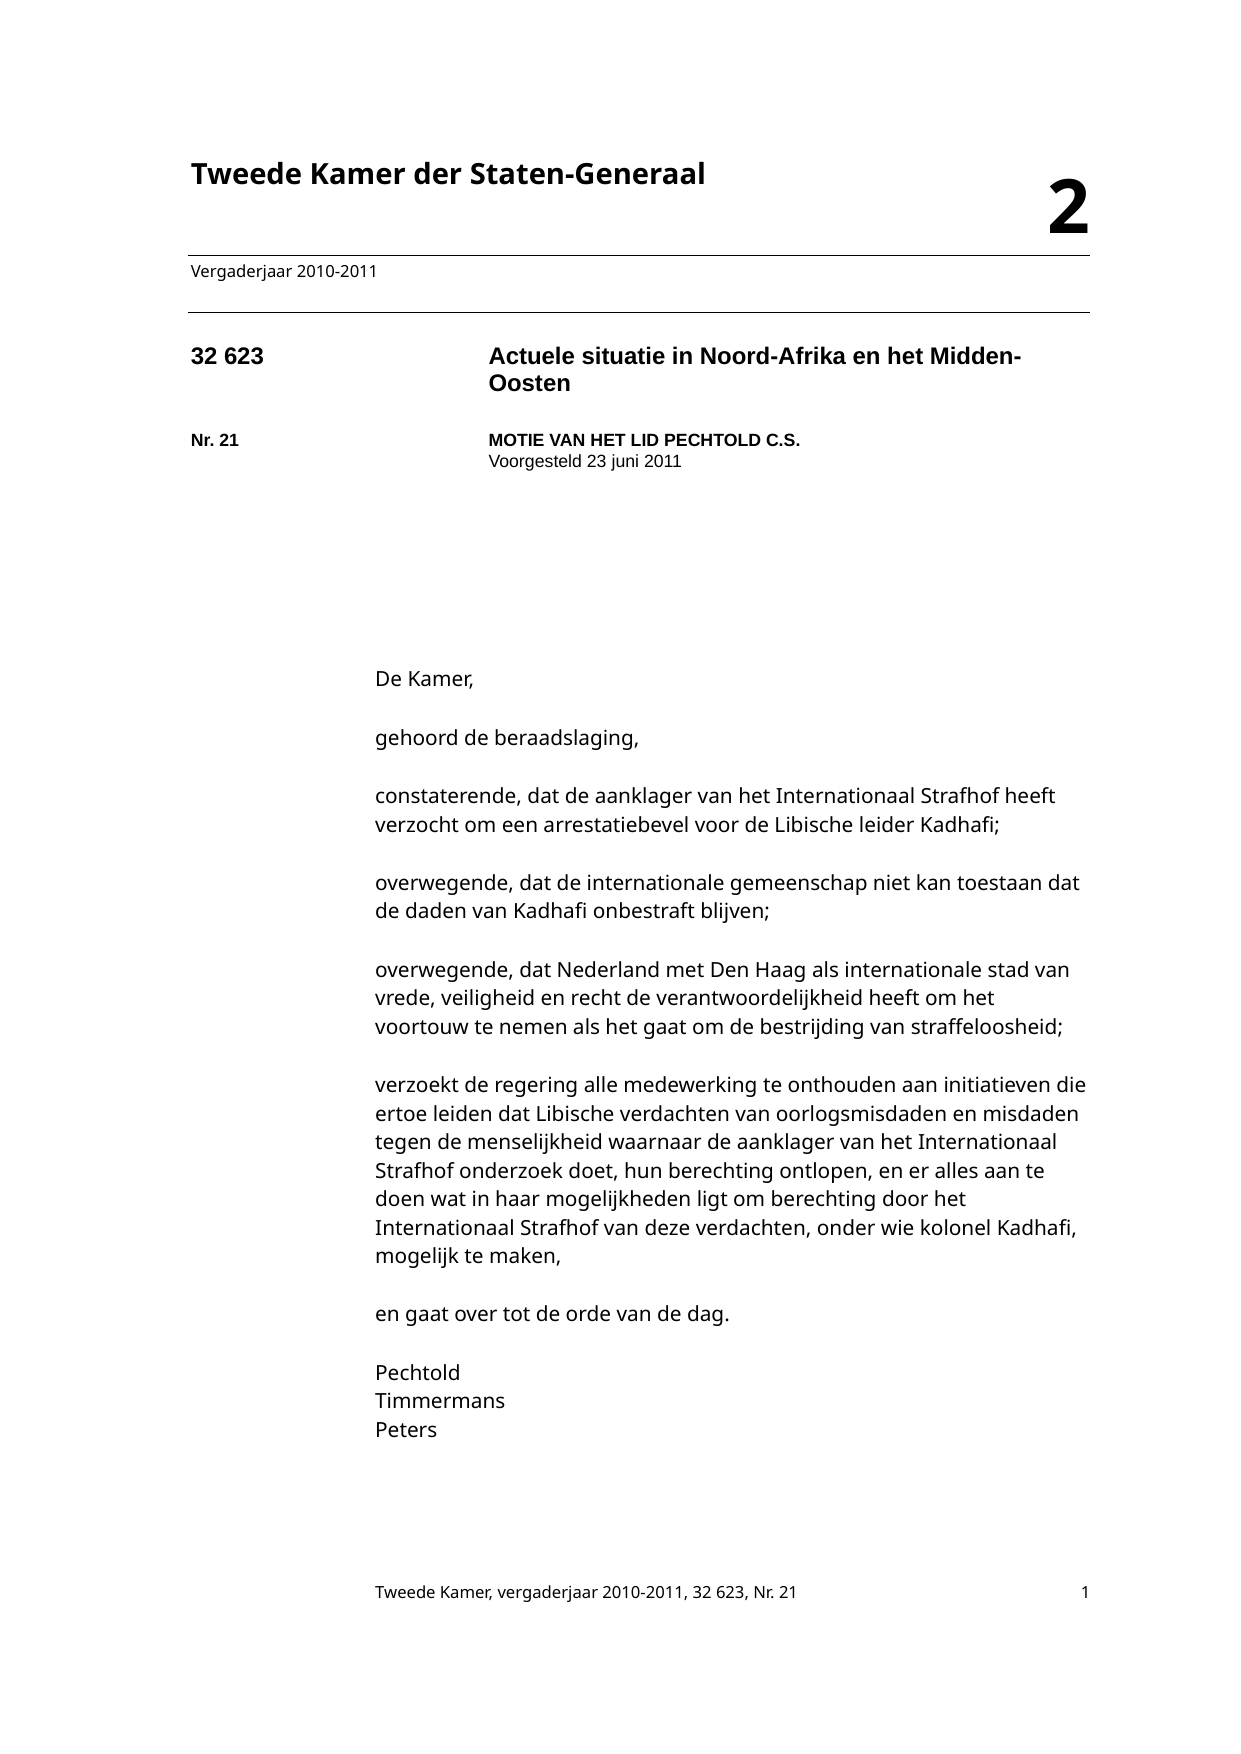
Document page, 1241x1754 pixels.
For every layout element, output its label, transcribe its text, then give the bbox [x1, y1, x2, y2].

text constaterende, dat de aanklager van het Internationaal Strafhof heeft verzocht om een arrestatiebevel voor de Libische leider Kadhafi; [375, 781, 1090, 838]
text verzoekt de regering alle medewerking te onthouden aan initiatieven die ertoe leiden dat Libische verdachten van oorlogsmisdaden en misdaden tegen de menselijkheid waarnaar de aanklager van het Internationaal Strafhof onderzoek doet, hun berechting ontlopen, en er alles aan te doen wat in haar mogelijkheden ligt om berechting door het Internationaal Strafhof van deze verdachten, onder wie kolonel Kadhafi, mogelijk te maken, [375, 1070, 1090, 1269]
table_cell [188, 313, 485, 339]
text en gaat over tot de orde van de dag. [375, 1299, 1090, 1328]
table_cell MOTIE VAN HET LID PECHTOLD C.S. Voorgesteld 23 juni 2011 [485, 427, 1090, 546]
table_header Tweede Kamer der Staten-Generaal [188, 150, 909, 255]
text overwegende, dat de internationale gemeenschap niet kan toestaan dat de daden van Kadhafi onbestraft blijven; [375, 868, 1090, 925]
table_cell 32 623 [188, 339, 485, 427]
text Timmermans [375, 1386, 1090, 1415]
table_cell [485, 256, 1090, 312]
table_cell [485, 313, 1090, 339]
table_cell Vergaderjaar 2010-2011 [188, 256, 485, 312]
text overwegende, dat Nederland met Den Haag als internationale stad van vrede, veiligheid en recht de verantwoordelijkheid heeft om het voortouw te nemen als het gaat om de bestrijding van straffeloosheid; [375, 955, 1090, 1040]
table_cell Actuele situatie in Noord-Afrika en het Midden-Oosten [485, 339, 1090, 427]
text De Kamer, [375, 664, 1090, 693]
text Pechtold [375, 1358, 1090, 1386]
text Peters [375, 1415, 1090, 1443]
table_cell Nr. 21 [188, 427, 485, 546]
text gehoord de beraadslaging, [375, 723, 1090, 751]
table_header 2 [910, 150, 1090, 255]
